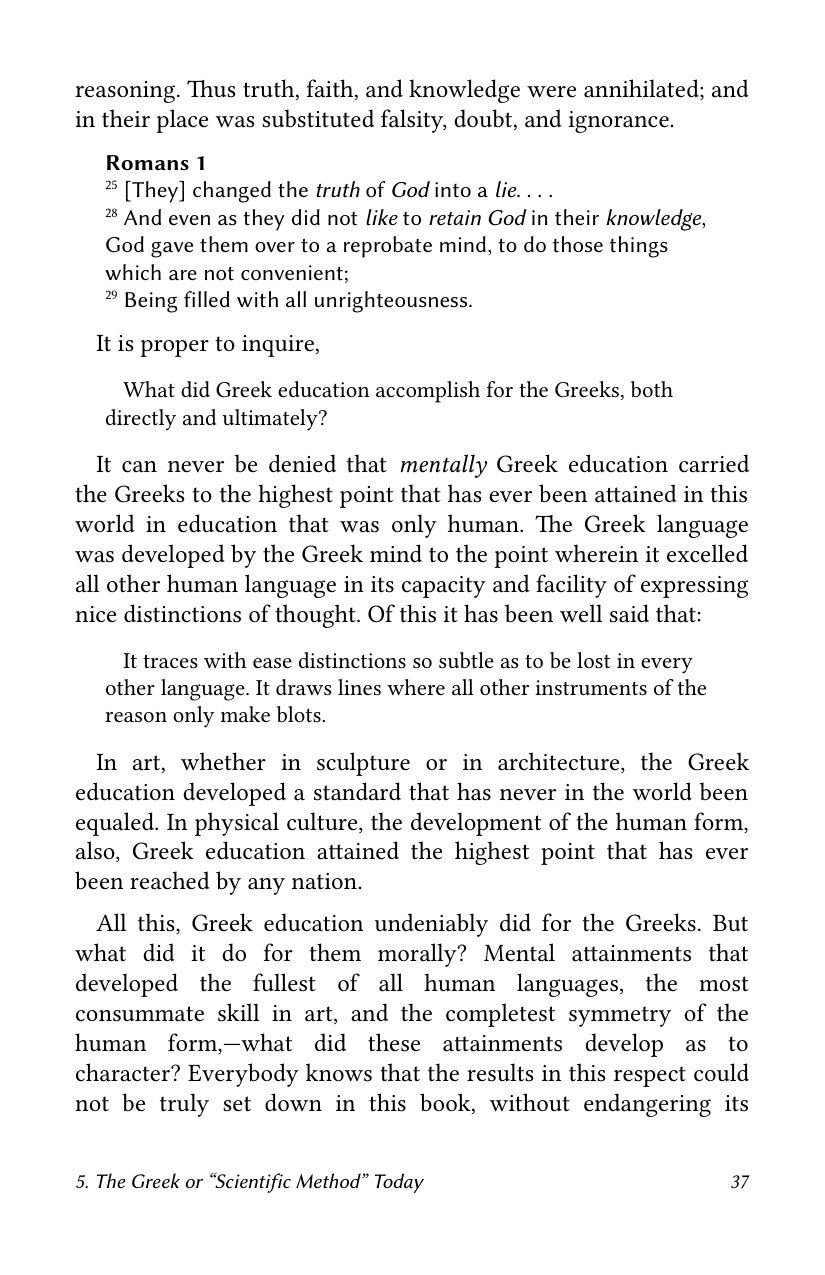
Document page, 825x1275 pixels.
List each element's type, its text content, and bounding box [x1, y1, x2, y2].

text In art, whether in sculpture or in architecture, the Greek education developed a standard that has never in the world been equaled. In physical culture, the development of the human form, also, Greek education attained the highest point that has ever been reached by any nation. [75, 748, 750, 896]
text 29 Being filled with all unrighteousness. [105, 287, 720, 313]
text Romans 1 [105, 150, 750, 176]
text What did Greek education accomplish for the Greeks, both directly and ultimately? [105, 377, 720, 431]
text It can never be denied that mentally Greek education carried the Greeks to the highest point that has ever been attained in this world in education that was only human. The Greek language was developed by the Greek mind to the point wherein it excelled all other human language in its capacity and facility of expressing nice distinctions of thought. Of this it has been well said that: [75, 450, 750, 628]
text All this, Greek education undeniably did for the Greeks. But what did it do for them morally? Mental attainments that developed the fullest of all human languages, the most consummate skill in art, and the completest symmetry of the human form,—what did these attainments develop as to character? Everybody knows that the results in this respect could not be truly set down in this book, without endangering its [75, 909, 750, 1117]
text 28 And even as they did not like to retain God in their knowledge, God gave them over to a reprobate mind, to do those things which are not convenient; [105, 205, 720, 286]
text 25 [They] changed the truth of God into a lie. . . . [105, 177, 720, 203]
text reasoning. Thus truth, faith, and knowledge were annihilated; and in their place was substituted falsity, doubt, and ignorance. [75, 75, 750, 133]
text It traces with ease distinctions so subtle as to be lost in every other language. It draws lines where all other instruments of the reason only make blots. [105, 647, 720, 728]
text It is proper to inquire, [75, 329, 750, 358]
